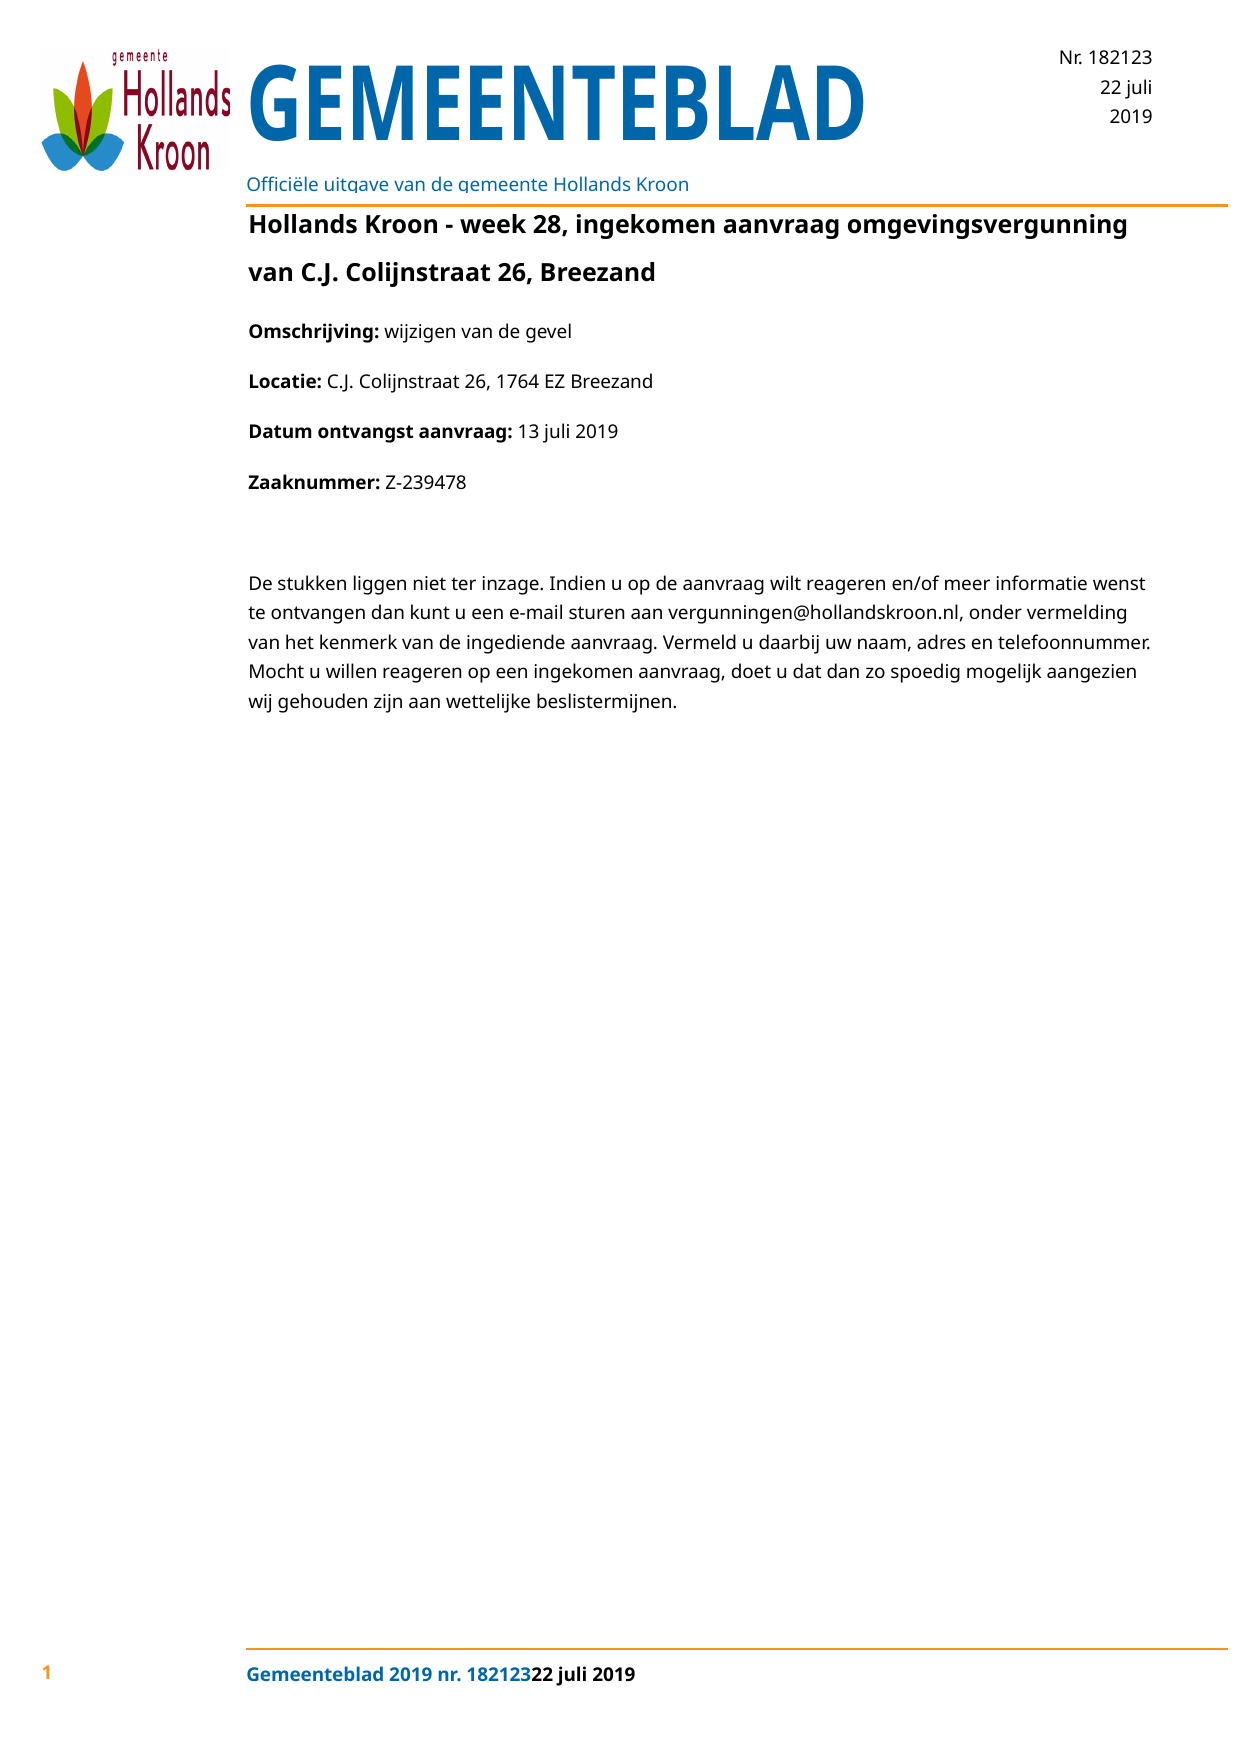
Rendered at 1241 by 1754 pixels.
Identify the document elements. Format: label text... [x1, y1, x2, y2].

text Locatie: C.J. Colijnstraat 26, 1764 EZ Breezand [248, 368, 1152, 394]
picture [41, 47, 231, 172]
text Zaaknummer: Z-239478 [248, 469, 1152, 495]
text Hollands Kroon - week 28, ingekomen aanvraag omgevingsvergunning van C.J. Colijnstraat 26, Breezand [248, 207, 1152, 288]
text De stukken liggen niet ter inzage. Indien u op de aanvraag wilt reageren en/of meer informatie wenst te ontvangen dan kunt u een e-mail sturen aan vergunningen@hollandskroon.nl, onder vermelding van het kenmerk van de ingediende aanvraag. Vermeld u daarbij uw naam, adres en telefoonnummer. Mocht u willen reageren op een ingekomen aanvraag, doet u dat dan zo spoedig mogelijk aangezien wij gehouden zijn aan wettelijke beslistermijnen. [248, 570, 1152, 714]
text Datum ontvangst aanvraag: 13 juli 2019 [248, 419, 1152, 444]
text Omschrijving: wijzigen van de gevel [248, 318, 1152, 344]
